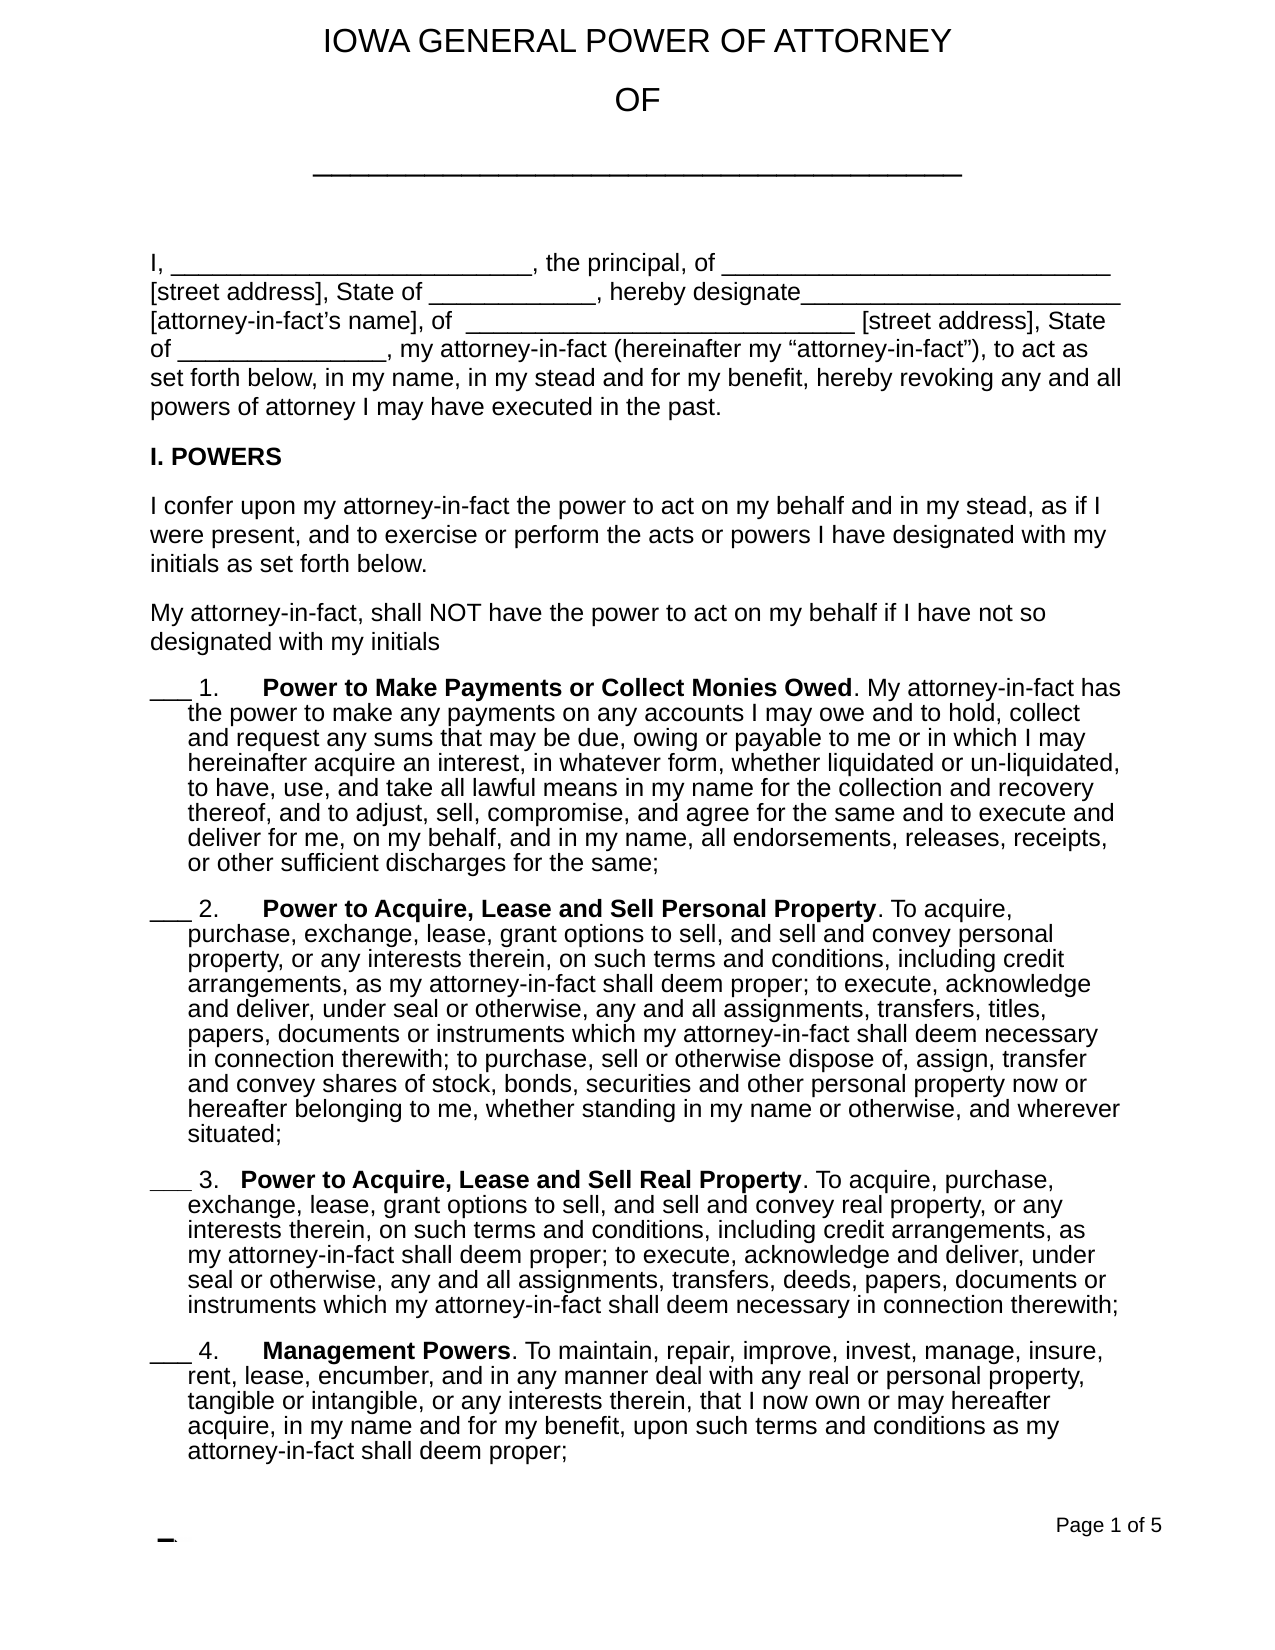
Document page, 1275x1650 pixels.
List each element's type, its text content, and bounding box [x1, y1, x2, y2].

text I. POWERS [150, 442, 1125, 470]
list ___ 4. Management Powers. To maintain, repair, improve, invest, manage, insure, rent, lease, encumber, and in any manner deal with any real or personal property, tangible or intangible, or any interests therein, that I now own or may hereafter acquire, in my name and for my benefit, upon such terms and conditions as my attorney-in-fact shall deem proper; [150, 1339, 1125, 1464]
text OF [150, 80, 1125, 118]
text I confer upon my attorney-in-fact the power to act on my behalf and in my stead, as if I were present, and to exercise or perform the acts or powers I have designated with my initials as set forth below. [150, 491, 1125, 577]
text I, __________________________, the principal, of ____________________________ [street address], State of ____________, hereby designate_______________________ [attorney-in-fact’s name], of ____________________________ [street address], State of _______________, my attorney-in-fact (hereinafter my “attorney-in-fact”), to act as set forth below, in my name, in my stead and for my benefit, hereby revoking any and all powers of attorney I may have executed in the past. [150, 248, 1125, 421]
list ___ 1. Power to Make Payments or Collect Monies Owed. My attorney-in-fact has the power to make any payments on any accounts I may owe and to hold, collect and request any sums that may be due, owing or payable to me or in which I may hereinafter acquire an interest, in whatever form, whether liquidated or un-liquidated, to have, use, and take all lawful means in my name for the collection and recovery thereof, and to adjust, sell, compromise, and agree for the same and to execute and deliver for me, on my behalf, and in my name, all endorsements, releases, receipts, or other sufficient discharges for the same; [150, 677, 1125, 877]
list ___ 2. Power to Acquire, Lease and Sell Personal Property. To acquire, purchase, exchange, lease, grant options to sell, and sell and convey personal property, or any interests therein, on such terms and conditions, including credit arrangements, as my attorney-in-fact shall deem proper; to execute, acknowledge and deliver, under seal or otherwise, any and all assignments, transfers, titles, papers, documents or instruments which my attorney-in-fact shall deem necessary in connection therewith; to purchase, sell or otherwise dispose of, assign, transfer and convey shares of stock, bonds, securities and other personal property now or hereafter belonging to me, whether standing in my name or otherwise, and wherever situated; [150, 897, 1125, 1147]
text My attorney-in-fact, shall NOT have the power to act on my behalf if I have not so designated with my initials [150, 598, 1125, 656]
text IOWA GENERAL POWER OF ATTORNEY [150, 21, 1125, 59]
text ___________________________________ [150, 139, 1125, 178]
list ___ 3. Power to Acquire, Lease and Sell Real Property. To acquire, purchase, exchange, lease, grant options to sell, and sell and convey real property, or any interests therein, on such terms and conditions, including credit arrangements, as my attorney-in-fact shall deem proper; to execute, acknowledge and deliver, under seal or otherwise, any and all assignments, transfers, deeds, papers, documents or instruments which my attorney-in-fact shall deem necessary in connection therewith; [150, 1168, 1125, 1318]
